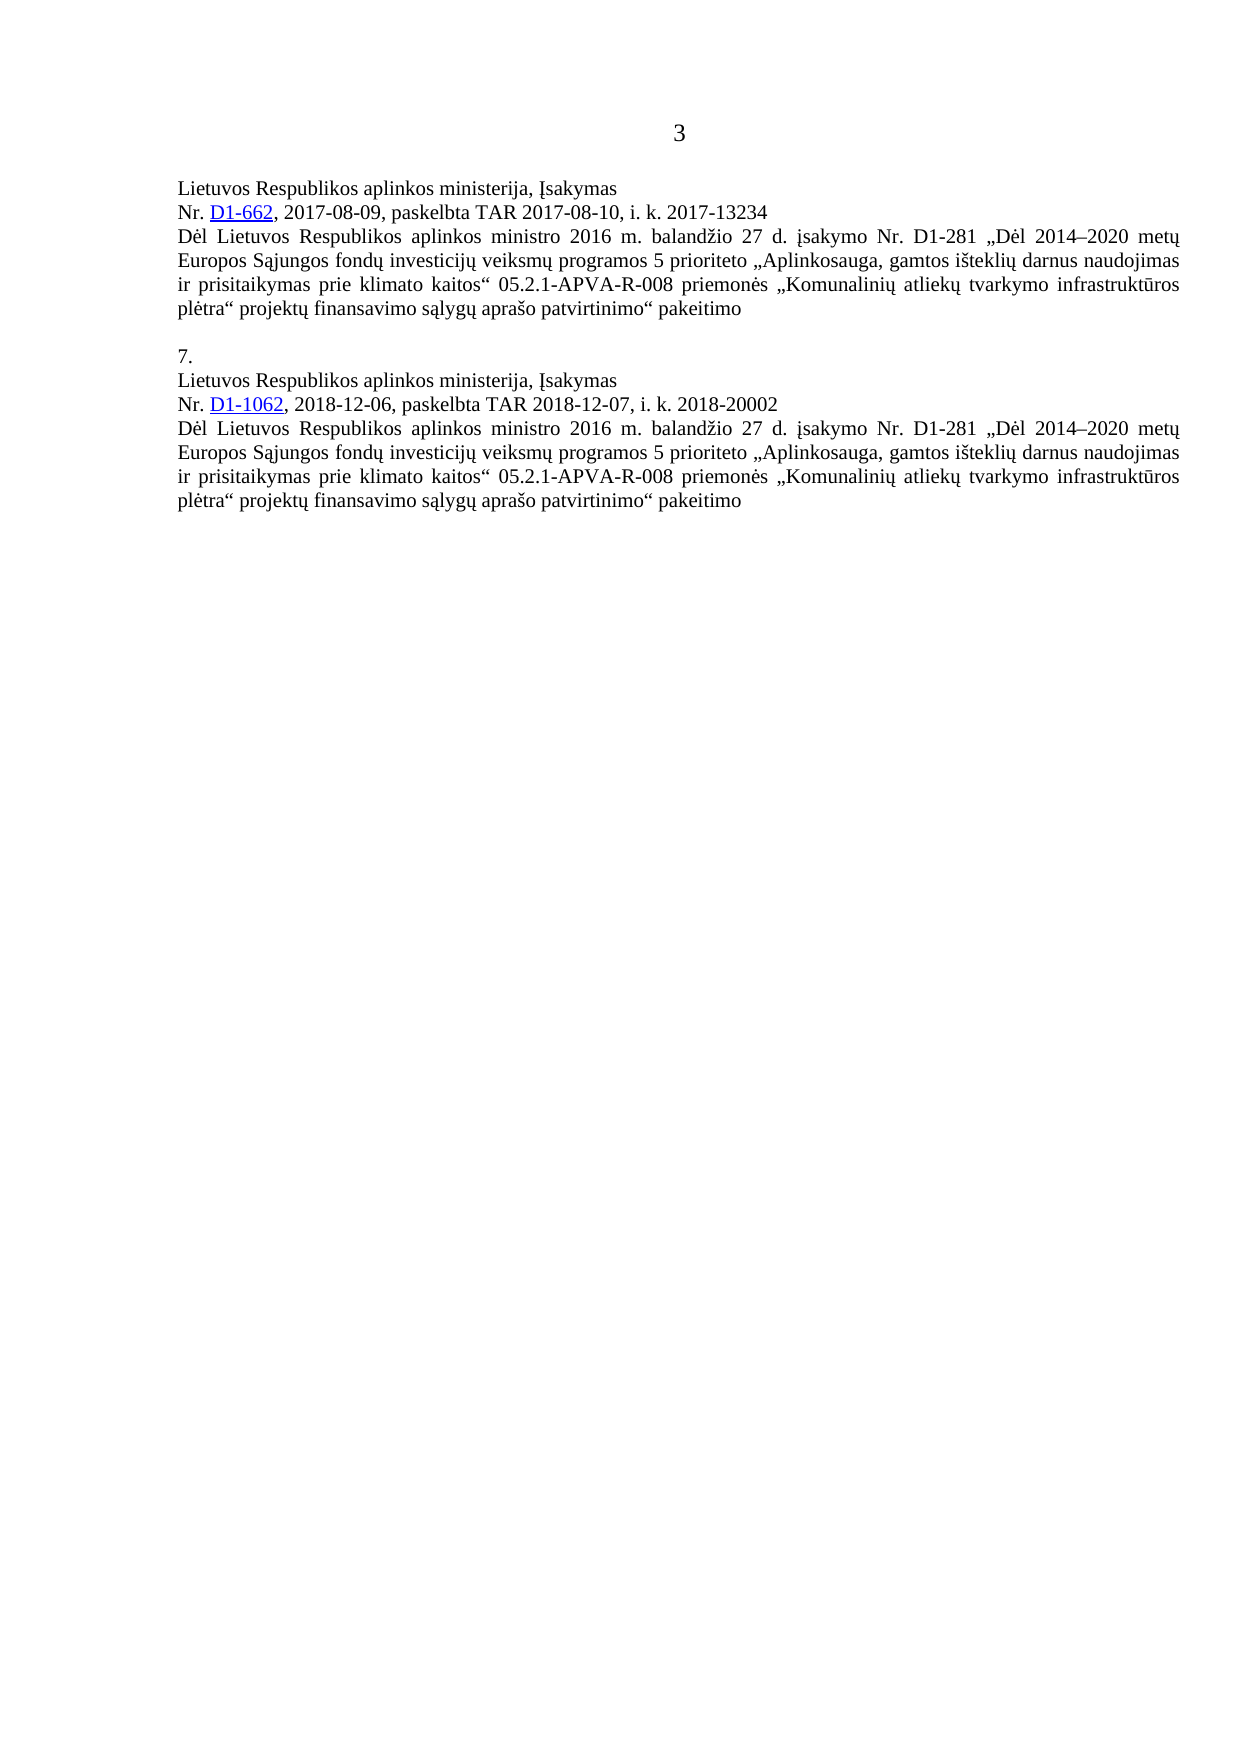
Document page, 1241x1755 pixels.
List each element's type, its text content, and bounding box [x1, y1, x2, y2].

text Lietuvos Respublikos aplinkos ministerija, Įsakymas [177, 368, 1181, 392]
text Dėl Lietuvos Respublikos aplinkos ministro 2016 m. balandžio 27 d. įsakymo Nr. D1-281 „Dėl 2014–2020 metų Europos Sąjungos fondų investicijų veiksmų programos 5 prioriteto „Aplinkosauga, gamtos išteklių darnus naudojimas ir prisitaikymas prie klimato kaitos“ 05.2.1-APVA-R-008 priemonės „Komunalinių atliekų tvarkymo infrastruktūros plėtra“ projektų finansavimo sąlygų aprašo patvirtinimo“ pakeitimo [177, 416, 1181, 512]
text Dėl Lietuvos Respublikos aplinkos ministro 2016 m. balandžio 27 d. įsakymo Nr. D1-281 „Dėl 2014–2020 metų Europos Sąjungos fondų investicijų veiksmų programos 5 prioriteto „Aplinkosauga, gamtos išteklių darnus naudojimas ir prisitaikymas prie klimato kaitos“ 05.2.1-APVA-R-008 priemonės „Komunalinių atliekų tvarkymo infrastruktūros plėtra“ projektų finansavimo sąlygų aprašo patvirtinimo“ pakeitimo [177, 224, 1181, 320]
text 7. [177, 344, 1181, 368]
text Lietuvos Respublikos aplinkos ministerija, Įsakymas [177, 176, 1181, 200]
text Nr. D1-662, 2017-08-09, paskelbta TAR 2017-08-10, i. k. 2017-13234 [177, 200, 1181, 224]
text Nr. D1-1062, 2018-12-06, paskelbta TAR 2018-12-07, i. k. 2018-20002 [177, 392, 1181, 416]
